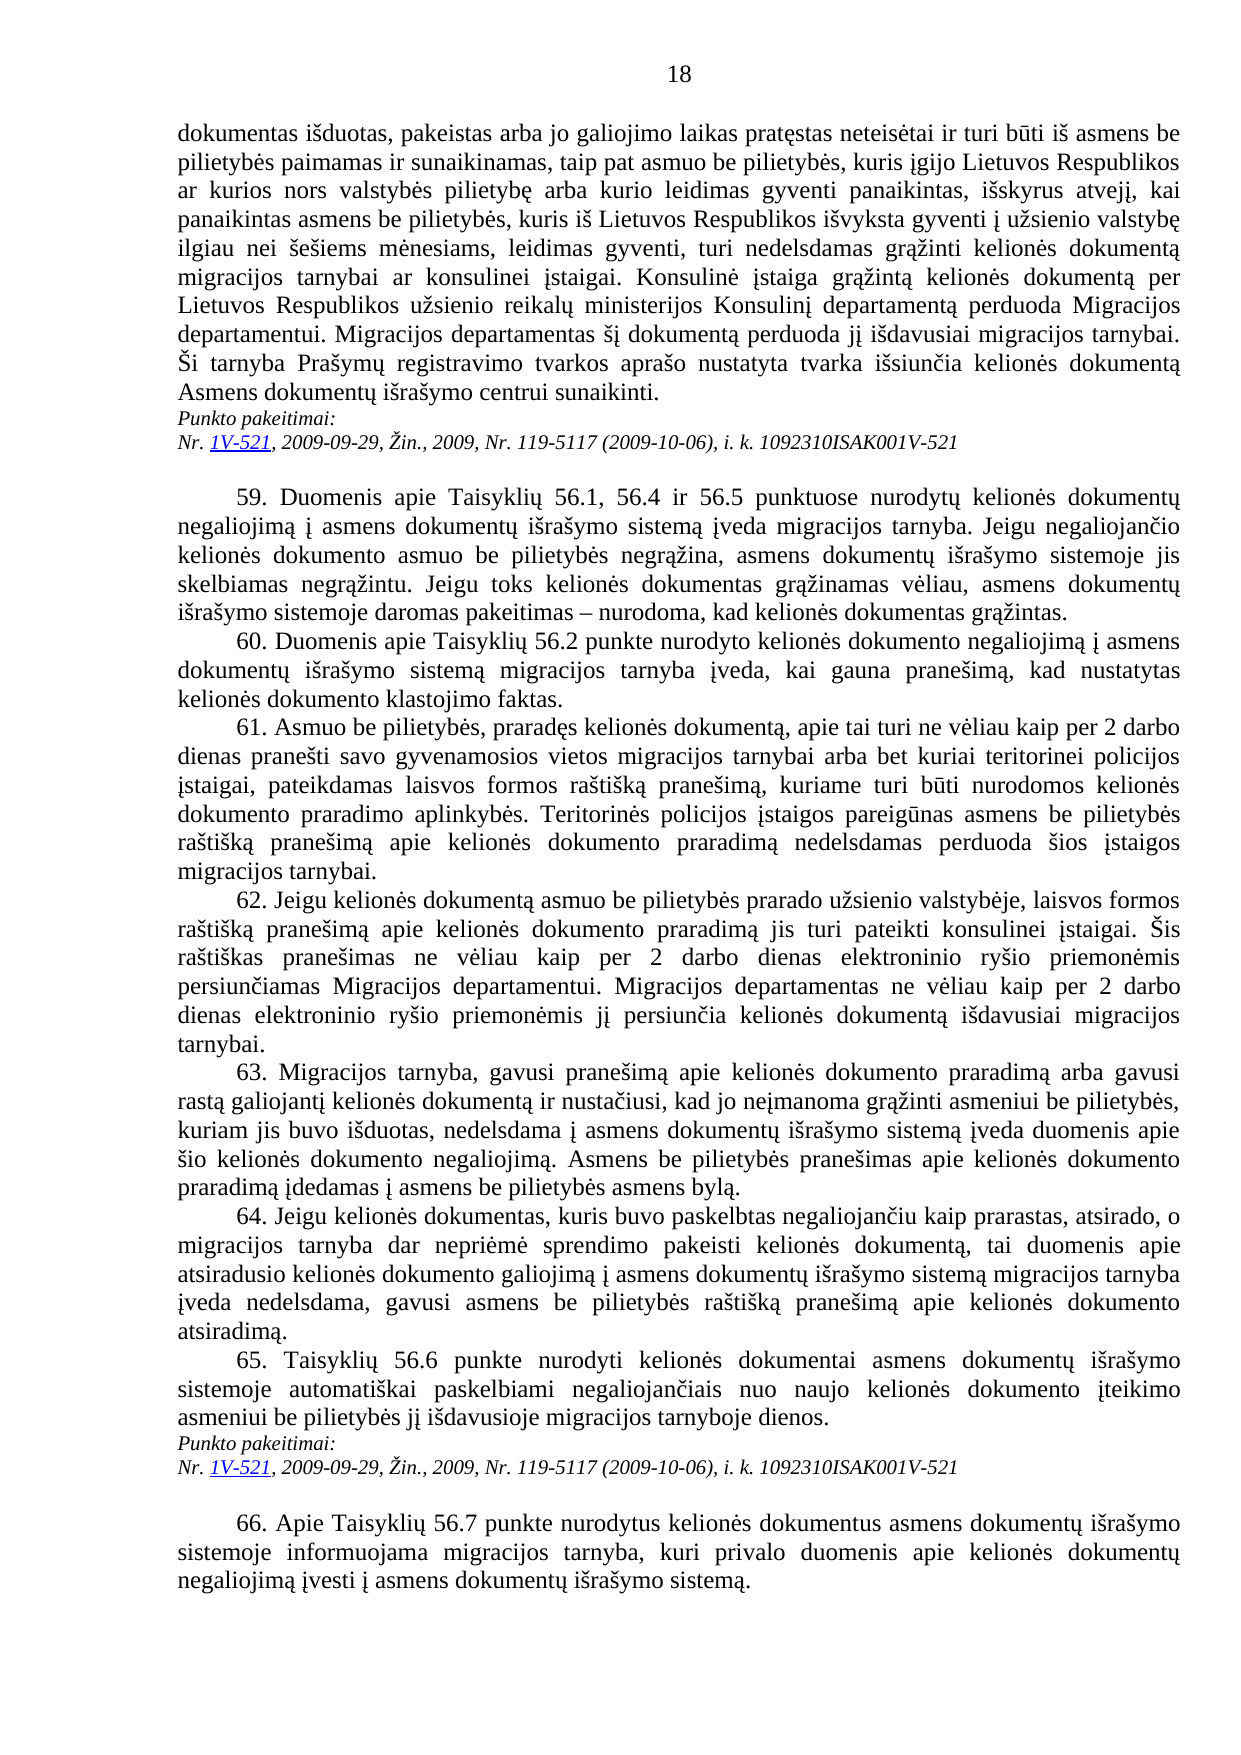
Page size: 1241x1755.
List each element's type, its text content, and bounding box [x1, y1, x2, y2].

text Nr. 1V-521, 2009-09-29, Žin., 2009, Nr. 119-5117 (2009-10-06), i. k. 1092310ISAK001V-521 [177, 430, 1181, 454]
text 61. Asmuo be pilietybės, praradęs kelionės dokumentą, apie tai turi ne vėliau kaip per 2 darbo dienas pranešti savo gyvenamosios vietos migracijos tarnybai arba bet kuriai teritorinei policijos įstaigai, pateikdamas laisvos formos raštišką pranešimą, kuriame turi būti nurodomos kelionės dokumento praradimo aplinkybės. Teritorinės policijos įstaigos pareigūnas asmens be pilietybės raštišką pranešimą apie kelionės dokumento praradimą nedelsdamas perduoda šios įstaigos migracijos tarnybai. [177, 712, 1181, 885]
text 59. Duomenis apie Taisyklių 56.1, 56.4 ir 56.5 punktuose nurodytų kelionės dokumentų negaliojimą į asmens dokumentų išrašymo sistemą įveda migracijos tarnyba. Jeigu negaliojančio kelionės dokumento asmuo be pilietybės negrąžina, asmens dokumentų išrašymo sistemoje jis skelbiamas negrąžintu. Jeigu toks kelionės dokumentas grąžinamas vėliau, asmens dokumentų išrašymo sistemoje daromas pakeitimas – nurodoma, kad kelionės dokumentas grąžintas. [177, 482, 1181, 626]
text Punkto pakeitimai: [177, 406, 1181, 430]
text 62. Jeigu kelionės dokumentą asmuo be pilietybės prarado užsienio valstybėje, laisvos formos raštišką pranešimą apie kelionės dokumento praradimą jis turi pateikti konsulinei įstaigai. Šis raštiškas pranešimas ne vėliau kaip per 2 darbo dienas elektroninio ryšio priemonėmis persiunčiamas Migracijos departamentui. Migracijos departamentas ne vėliau kaip per 2 darbo dienas elektroninio ryšio priemonėmis jį persiunčia kelionės dokumentą išdavusiai migracijos tarnybai. [177, 885, 1181, 1057]
text 64. Jeigu kelionės dokumentas, kuris buvo paskelbtas negaliojančiu kaip prarastas, atsirado, o migracijos tarnyba dar nepriėmė sprendimo pakeisti kelionės dokumentą, tai duomenis apie atsiradusio kelionės dokumento galiojimą į asmens dokumentų išrašymo sistemą migracijos tarnyba įveda nedelsdama, gavusi asmens be pilietybės raštišką pranešimą apie kelionės dokumento atsiradimą. [177, 1201, 1181, 1345]
text 60. Duomenis apie Taisyklių 56.2 punkte nurodyto kelionės dokumento negaliojimą į asmens dokumentų išrašymo sistemą migracijos tarnyba įveda, kai gauna pranešimą, kad nustatytas kelionės dokumento klastojimo faktas. [177, 626, 1181, 712]
text dokumentas išduotas, pakeistas arba jo galiojimo laikas pratęstas neteisėtai ir turi būti iš asmens be pilietybės paimamas ir sunaikinamas, taip pat asmuo be pilietybės, kuris įgijo Lietuvos Respublikos ar kurios nors valstybės pilietybę arba kurio leidimas gyventi panaikintas, išskyrus atvejį, kai panaikintas asmens be pilietybės, kuris iš Lietuvos Respublikos išvyksta gyventi į užsienio valstybę ilgiau nei šešiems mėnesiams, leidimas gyventi, turi nedelsdamas grąžinti kelionės dokumentą migracijos tarnybai ar konsulinei įstaigai. Konsulinė įstaiga grąžintą kelionės dokumentą per Lietuvos Respublikos užsienio reikalų ministerijos Konsulinį departamentą perduoda Migracijos departamentui. Migracijos departamentas šį dokumentą perduoda jį išdavusiai migracijos tarnybai. Ši tarnyba Prašymų registravimo tvarkos aprašo nustatyta tvarka išsiunčia kelionės dokumentą Asmens dokumentų išrašymo centrui sunaikinti. [177, 118, 1181, 406]
text 66. Apie Taisyklių 56.7 punkte nurodytus kelionės dokumentus asmens dokumentų išrašymo sistemoje informuojama migracijos tarnyba, kuri privalo duomenis apie kelionės dokumentų negaliojimą įvesti į asmens dokumentų išrašymo sistemą. [177, 1508, 1181, 1594]
text Nr. 1V-521, 2009-09-29, Žin., 2009, Nr. 119-5117 (2009-10-06), i. k. 1092310ISAK001V-521 [177, 1455, 1181, 1479]
text Punkto pakeitimai: [177, 1431, 1181, 1455]
text 63. Migracijos tarnyba, gavusi pranešimą apie kelionės dokumento praradimą arba gavusi rastą galiojantį kelionės dokumentą ir nustačiusi, kad jo neįmanoma grąžinti asmeniui be pilietybės, kuriam jis buvo išduotas, nedelsdama į asmens dokumentų išrašymo sistemą įveda duomenis apie šio kelionės dokumento negaliojimą. Asmens be pilietybės pranešimas apie kelionės dokumento praradimą įdedamas į asmens be pilietybės asmens bylą. [177, 1057, 1181, 1201]
text 65. Taisyklių 56.6 punkte nurodyti kelionės dokumentai asmens dokumentų išrašymo sistemoje automatiškai paskelbiami negaliojančiais nuo naujo kelionės dokumento įteikimo asmeniui be pilietybės jį išdavusioje migracijos tarnyboje dienos. [177, 1345, 1181, 1431]
